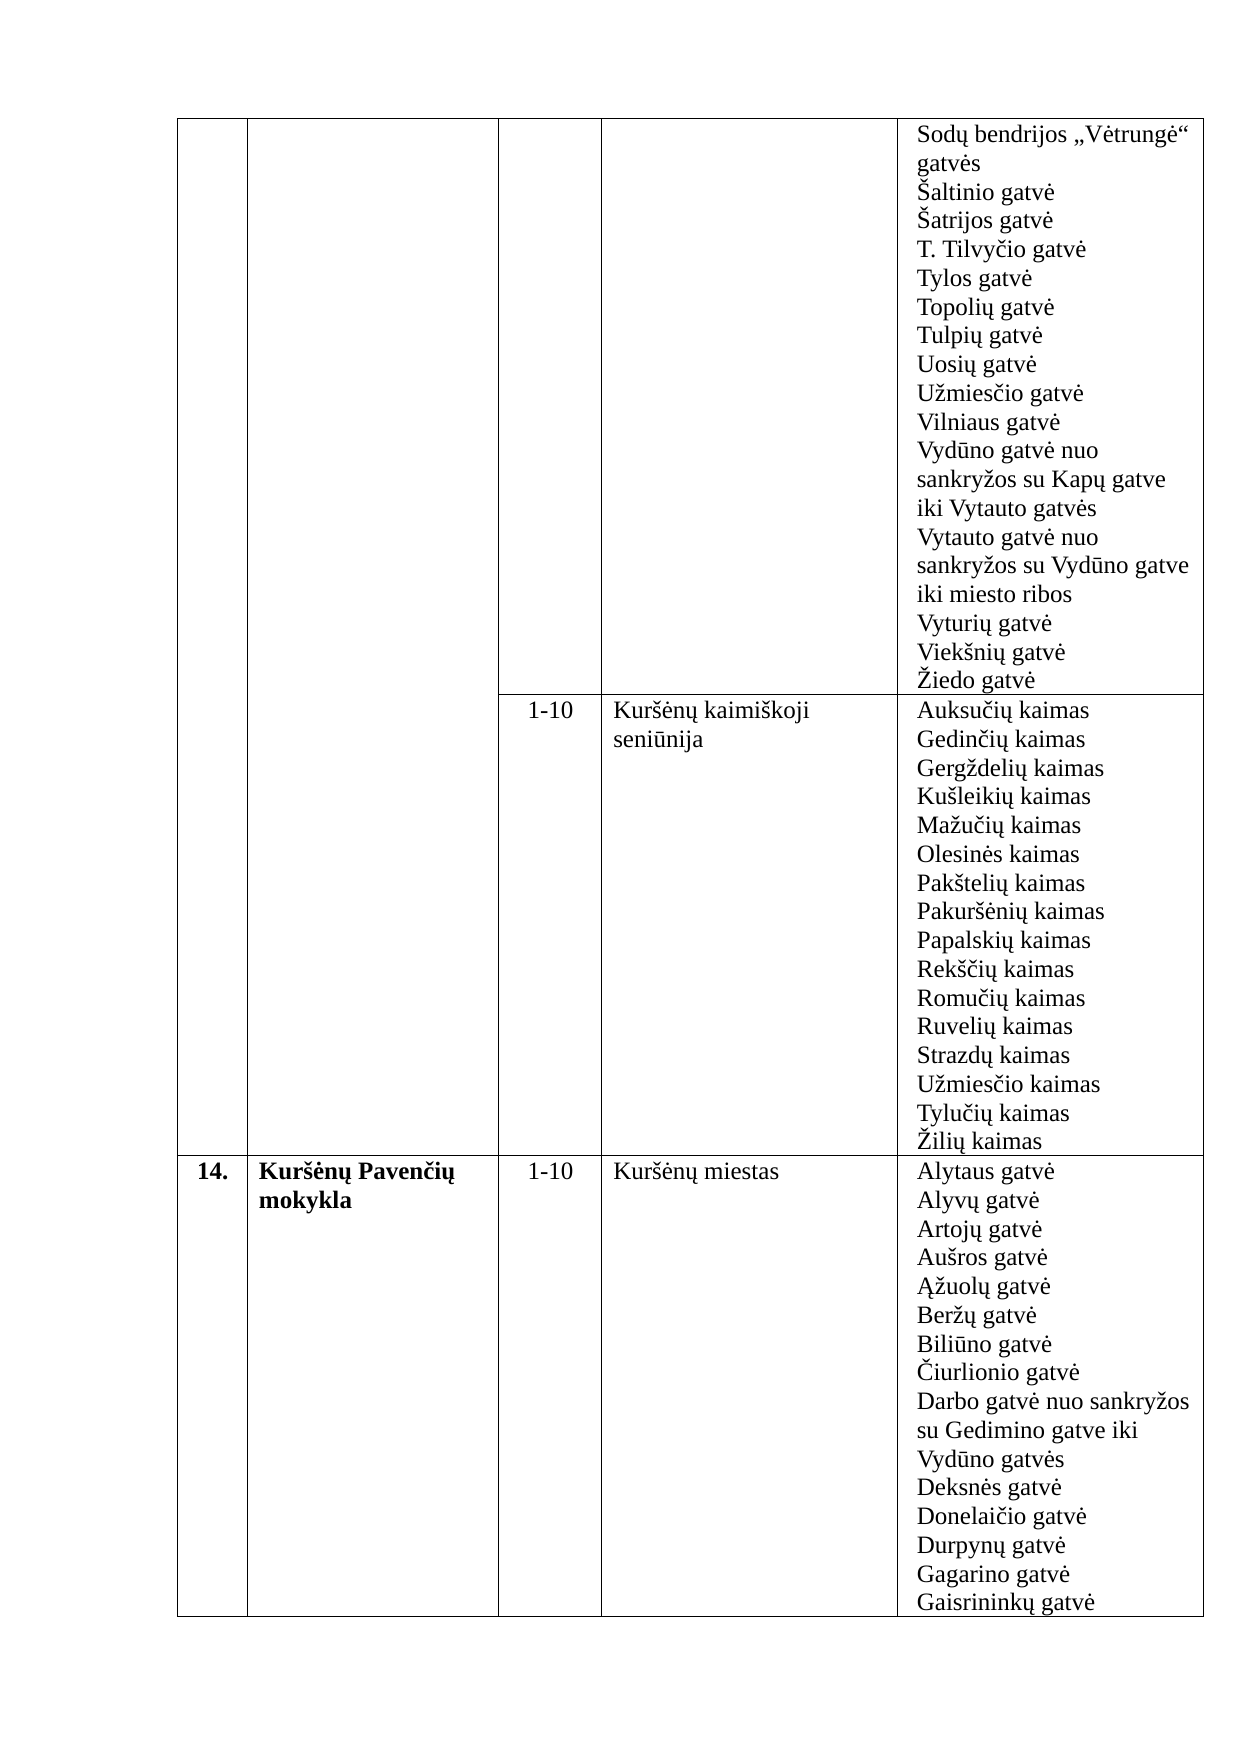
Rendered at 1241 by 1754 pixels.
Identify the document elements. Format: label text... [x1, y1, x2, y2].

table_cell Sodų bendrijos „Vėtrungė“ gatvės Šaltinio gatvė Šatrijos gatvė T. Tilvyčio gatvė Tylos gatvė Topolių gatvė Tulpių gatvė Uosių gatvė Užmiesčio gatvė Vilniaus gatvė Vydūno gatvė nuo sankryžos su Kapų gatve iki Vytauto gatvės Vytauto gatvė nuo sankryžos su Vydūno gatve iki miesto ribos Vyturių gatvė Viekšnių gatvė Žiedo gatvė [898, 119, 1203, 694]
table_cell Kuršėnų miestas [602, 1156, 897, 1616]
table_cell Alytaus gatvė Alyvų gatvė Artojų gatvė Aušros gatvė Ąžuolų gatvė Beržų gatvė Biliūno gatvė Čiurlionio gatvė Darbo gatvė nuo sankryžos su Gedimino gatve iki Vydūno gatvės Deksnės gatvė Donelaičio gatvė Durpynų gatvė Gagarino gatvė Gaisrininkų gatvė [898, 1156, 1203, 1616]
table_cell [602, 119, 897, 694]
table_cell Kuršėnų kaimiškoji seniūnija [602, 695, 897, 1155]
table_cell [248, 119, 498, 1155]
table_cell [178, 119, 247, 1155]
table_cell Auksučių kaimas Gedinčių kaimas Gergždelių kaimas Kušleikių kaimas Mažučių kaimas Olesinės kaimas Pakštelių kaimas Pakuršėnių kaimas Papalskių kaimas Rekščių kaimas Romučių kaimas Ruvelių kaimas Strazdų kaimas Užmiesčio kaimas Tylučių kaimas Žilių kaimas [898, 695, 1203, 1155]
table_cell 14. [178, 1156, 247, 1616]
table_cell 1-10 [499, 695, 601, 1155]
table_cell Kuršėnų Pavenčių mokykla [248, 1156, 498, 1616]
table_cell 1-10 [499, 1156, 601, 1616]
table_cell [499, 119, 601, 694]
